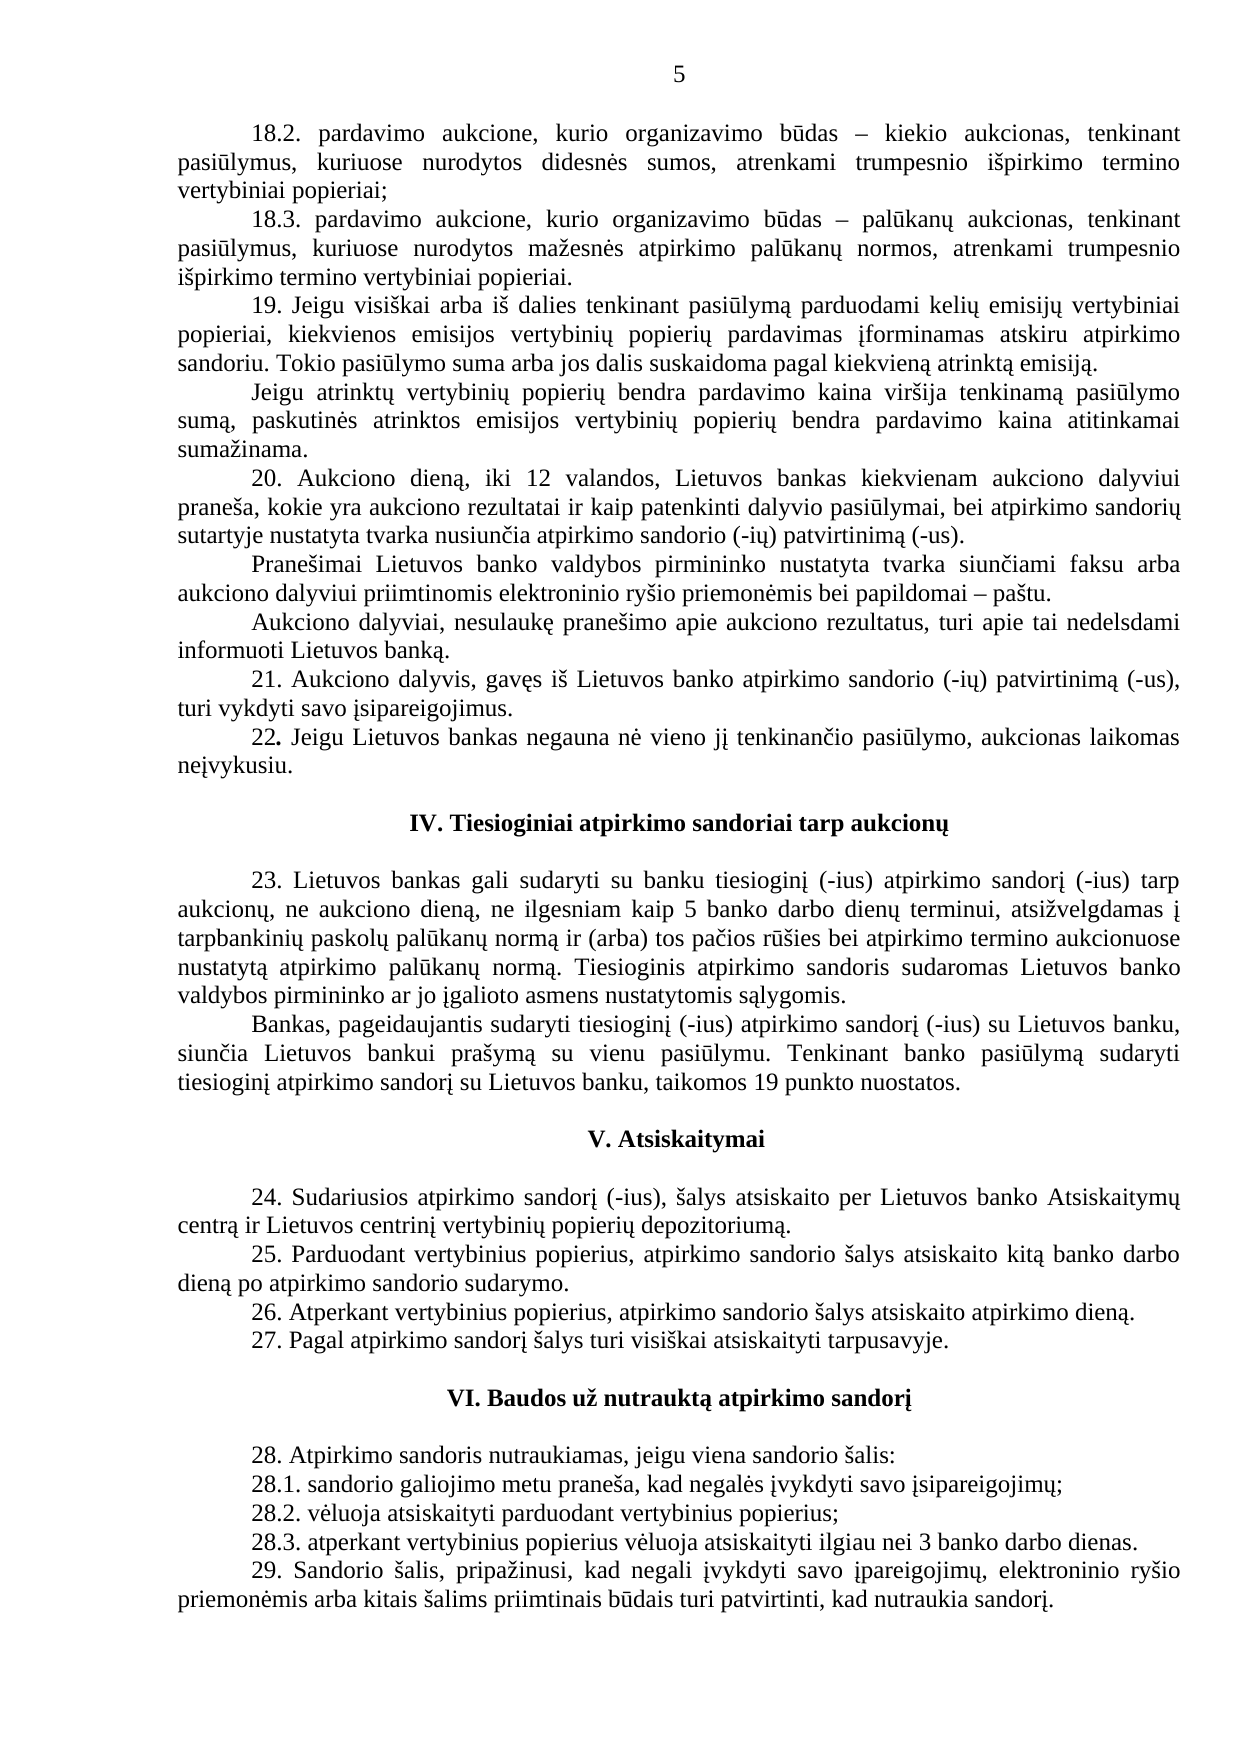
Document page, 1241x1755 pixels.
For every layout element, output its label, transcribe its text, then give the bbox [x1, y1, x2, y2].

text 18.2. pardavimo aukcione, kurio organizavimo būdas – kiekio aukcionas, tenkinant pasiūlymus, kuriuose nurodytos didesnės sumos, atrenkami trumpesnio išpirkimo termino vertybiniai popieriai; [177, 118, 1181, 204]
text V. Atsiskaitymai [177, 1124, 1181, 1153]
text 20. Aukciono dieną, iki 12 valandos, Lietuvos bankas kiekvienam aukciono dalyviui praneša, kokie yra aukciono rezultatai ir kaip patenkinti dalyvio pasiūlymai, bei atpirkimo sandorių sutartyje nustatyta tvarka nusiunčia atpirkimo sandorio (-ių) patvirtinimą (-us). [177, 463, 1181, 549]
text Bankas, pageidaujantis sudaryti tiesioginį (-ius) atpirkimo sandorį (-ius) su Lietuvos banku, siunčia Lietuvos bankui prašymą su vienu pasiūlymu. Tenkinant banko pasiūlymą sudaryti tiesioginį atpirkimo sandorį su Lietuvos banku, taikomos 19 punkto nuostatos. [177, 1009, 1181, 1096]
text 18.3. pardavimo aukcione, kurio organizavimo būdas – palūkanų aukcionas, tenkinant pasiūlymus, kuriuose nurodytos mažesnės atpirkimo palūkanų normos, atrenkami trumpesnio išpirkimo termino vertybiniai popieriai. [177, 204, 1181, 291]
text 24. Sudariusios atpirkimo sandorį (-ius), šalys atsiskaito per Lietuvos banko Atsiskaitymų centrą ir Lietuvos centrinį vertybinių popierių depozitoriumą. [177, 1182, 1181, 1239]
text 26. Atperkant vertybinius popierius, atpirkimo sandorio šalys atsiskaito atpirkimo dieną. [177, 1297, 1181, 1326]
text 19. Jeigu visiškai arba iš dalies tenkinant pasiūlymą parduodami kelių emisijų vertybiniai popieriai, kiekvienos emisijos vertybinių popierių pardavimas įforminamas atskiru atpirkimo sandoriu. Tokio pasiūlymo suma arba jos dalis suskaidoma pagal kiekvieną atrinktą emisiją. [177, 291, 1181, 377]
text 27. Pagal atpirkimo sandorį šalys turi visiškai atsiskaityti tarpusavyje. [177, 1326, 1181, 1354]
text 29. Sandorio šalis, pripažinusi, kad negali įvykdyti savo įpareigojimų, elektroninio ryšio priemonėmis arba kitais šalims priimtinais būdais turi patvirtinti, kad nutraukia sandorį. [177, 1556, 1181, 1613]
text VI. Baudos už nutrauktą atpirkimo sandorį [177, 1383, 1181, 1412]
text Aukciono dalyviai, nesulaukę pranešimo apie aukciono rezultatus, turi apie tai nedelsdami informuoti Lietuvos banką. [177, 607, 1181, 664]
text 28.1. sandorio galiojimo metu praneša, kad negalės įvykdyti savo įsipareigojimų; [177, 1469, 1181, 1498]
text 21. Aukciono dalyvis, gavęs iš Lietuvos banko atpirkimo sandorio (-ių) patvirtinimą (-us), turi vykdyti savo įsipareigojimus. [177, 664, 1181, 722]
text Jeigu atrinktų vertybinių popierių bendra pardavimo kaina viršija tenkinamą pasiūlymo sumą, paskutinės atrinktos emisijos vertybinių popierių bendra pardavimo kaina atitinkamai sumažinama. [177, 377, 1181, 463]
text 23. Lietuvos bankas gali sudaryti su banku tiesioginį (-ius) atpirkimo sandorį (-ius) tarp aukcionų, ne aukciono dieną, ne ilgesniam kaip 5 banko darbo dienų terminui, atsižvelgdamas į tarpbankinių paskolų palūkanų normą ir (arba) tos pačios rūšies bei atpirkimo termino aukcionuose nustatytą atpirkimo palūkanų normą. Tiesioginis atpirkimo sandoris sudaromas Lietuvos banko valdybos pirmininko ar jo įgalioto asmens nustatytomis sąlygomis. [177, 866, 1181, 1009]
text 22. Jeigu Lietuvos bankas negauna nė vieno jį tenkinančio pasiūlymo, aukcionas laikomas neįvykusiu. [177, 722, 1181, 779]
text Pranešimai Lietuvos banko valdybos pirmininko nustatyta tvarka siunčiami faksu arba aukciono dalyviui priimtinomis elektroninio ryšio priemonėmis bei papildomai – paštu. [177, 549, 1181, 607]
text 28. Atpirkimo sandoris nutraukiamas, jeigu viena sandorio šalis: [177, 1441, 1181, 1469]
text 28.3. atperkant vertybinius popierius vėluoja atsiskaityti ilgiau nei 3 banko darbo dienas. [177, 1527, 1181, 1556]
text IV. Tiesioginiai atpirkimo sandoriai tarp aukcionų [177, 808, 1181, 837]
text 28.2. vėluoja atsiskaityti parduodant vertybinius popierius; [177, 1498, 1181, 1527]
text 25. Parduodant vertybinius popierius, atpirkimo sandorio šalys atsiskaito kitą banko darbo dieną po atpirkimo sandorio sudarymo. [177, 1239, 1181, 1297]
